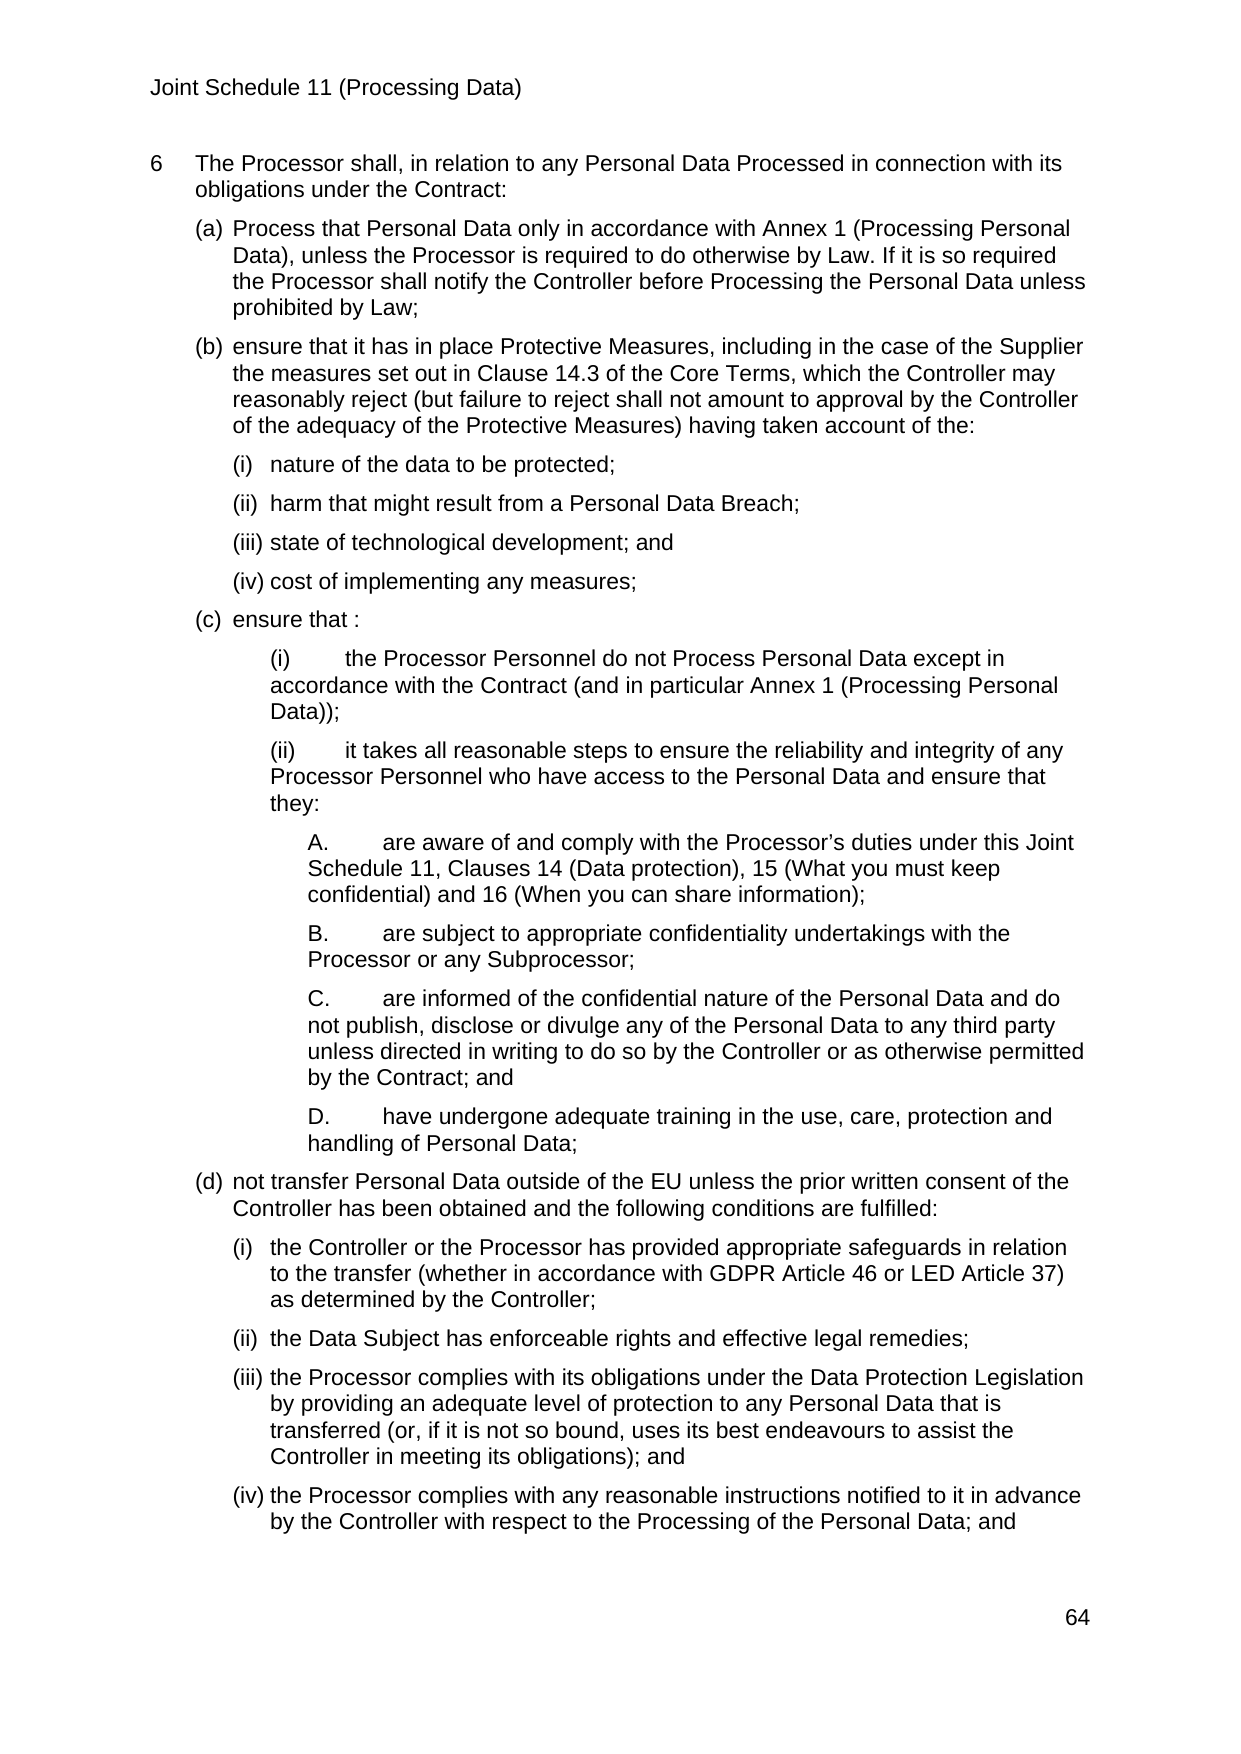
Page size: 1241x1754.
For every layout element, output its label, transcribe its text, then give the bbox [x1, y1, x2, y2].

list ensure that it has in place Protective Measures, including in the case of the Supplier the measures set out in Clause 14.3 of the Core Terms, which the Controller may reasonably reject (but failure to reject shall not amount to approval by the Controller of the adequacy of the Protective Measures) having taken account of the: [195, 333, 1090, 438]
list the Controller or the Processor has provided appropriate safeguards in relation to the transfer (whether in accordance with GDPR Article 46 or LED Article 37) as determined by the Controller; [232, 1233, 1090, 1313]
list harm that might result from a Personal Data Breach; [232, 490, 1090, 516]
list state of technological development; and [232, 529, 1090, 555]
list have undergone adequate training in the use, care, protection and handling of Personal Data; [307, 1103, 1090, 1156]
list not transfer Personal Data outside of the EU unless the prior written consent of the Controller has been obtained and the following conditions are fulfilled: [195, 1168, 1090, 1221]
list nature of the data to be protected; [232, 451, 1090, 477]
list the Processor Personnel do not Process Personal Data except in accordance with the Contract (and in particular Annex 1 (Processing Personal Data)); [270, 645, 1090, 724]
list the Processor complies with its obligations under the Data Protection Legislation by providing an adequate level of protection to any Personal Data that is transferred (or, if it is not so bound, uses its best endeavours to assist the Controller in meeting its obligations); and [232, 1364, 1090, 1469]
list the Processor complies with any reasonable instructions notified to it in advance by the Controller with respect to the Processing of the Personal Data; and [232, 1482, 1090, 1534]
list cost of implementing any measures; [232, 568, 1090, 594]
list ensure that : [195, 606, 1090, 633]
list it takes all reasonable steps to ensure the reliability and integrity of any Processor Personnel who have access to the Personal Data and ensure that they: [270, 737, 1090, 816]
list are aware of and comply with the Processor’s duties under this Joint Schedule 11, Clauses 14 (Data protection), 15 (What you must keep confidential) and 16 (When you can share information); [307, 828, 1090, 907]
list are subject to appropriate confidentiality undertakings with the Processor or any Subprocessor; [307, 920, 1090, 973]
list the Data Subject has enforceable rights and effective legal remedies; [232, 1325, 1090, 1351]
list are informed of the confidential nature of the Personal Data and do not publish, disclose or divulge any of the Personal Data to any third party unless directed in writing to do so by the Controller or as otherwise permitted by the Contract; and [307, 985, 1090, 1091]
list The Processor shall, in relation to any Personal Data Processed in connection with its obligations under the Contract: [150, 150, 1090, 203]
list Process that Personal Data only in accordance with Annex 1 (Processing Personal Data), unless the Processor is required to do otherwise by Law. If it is so required the Processor shall notify the Controller before Processing the Personal Data unless prohibited by Law; [195, 215, 1090, 321]
